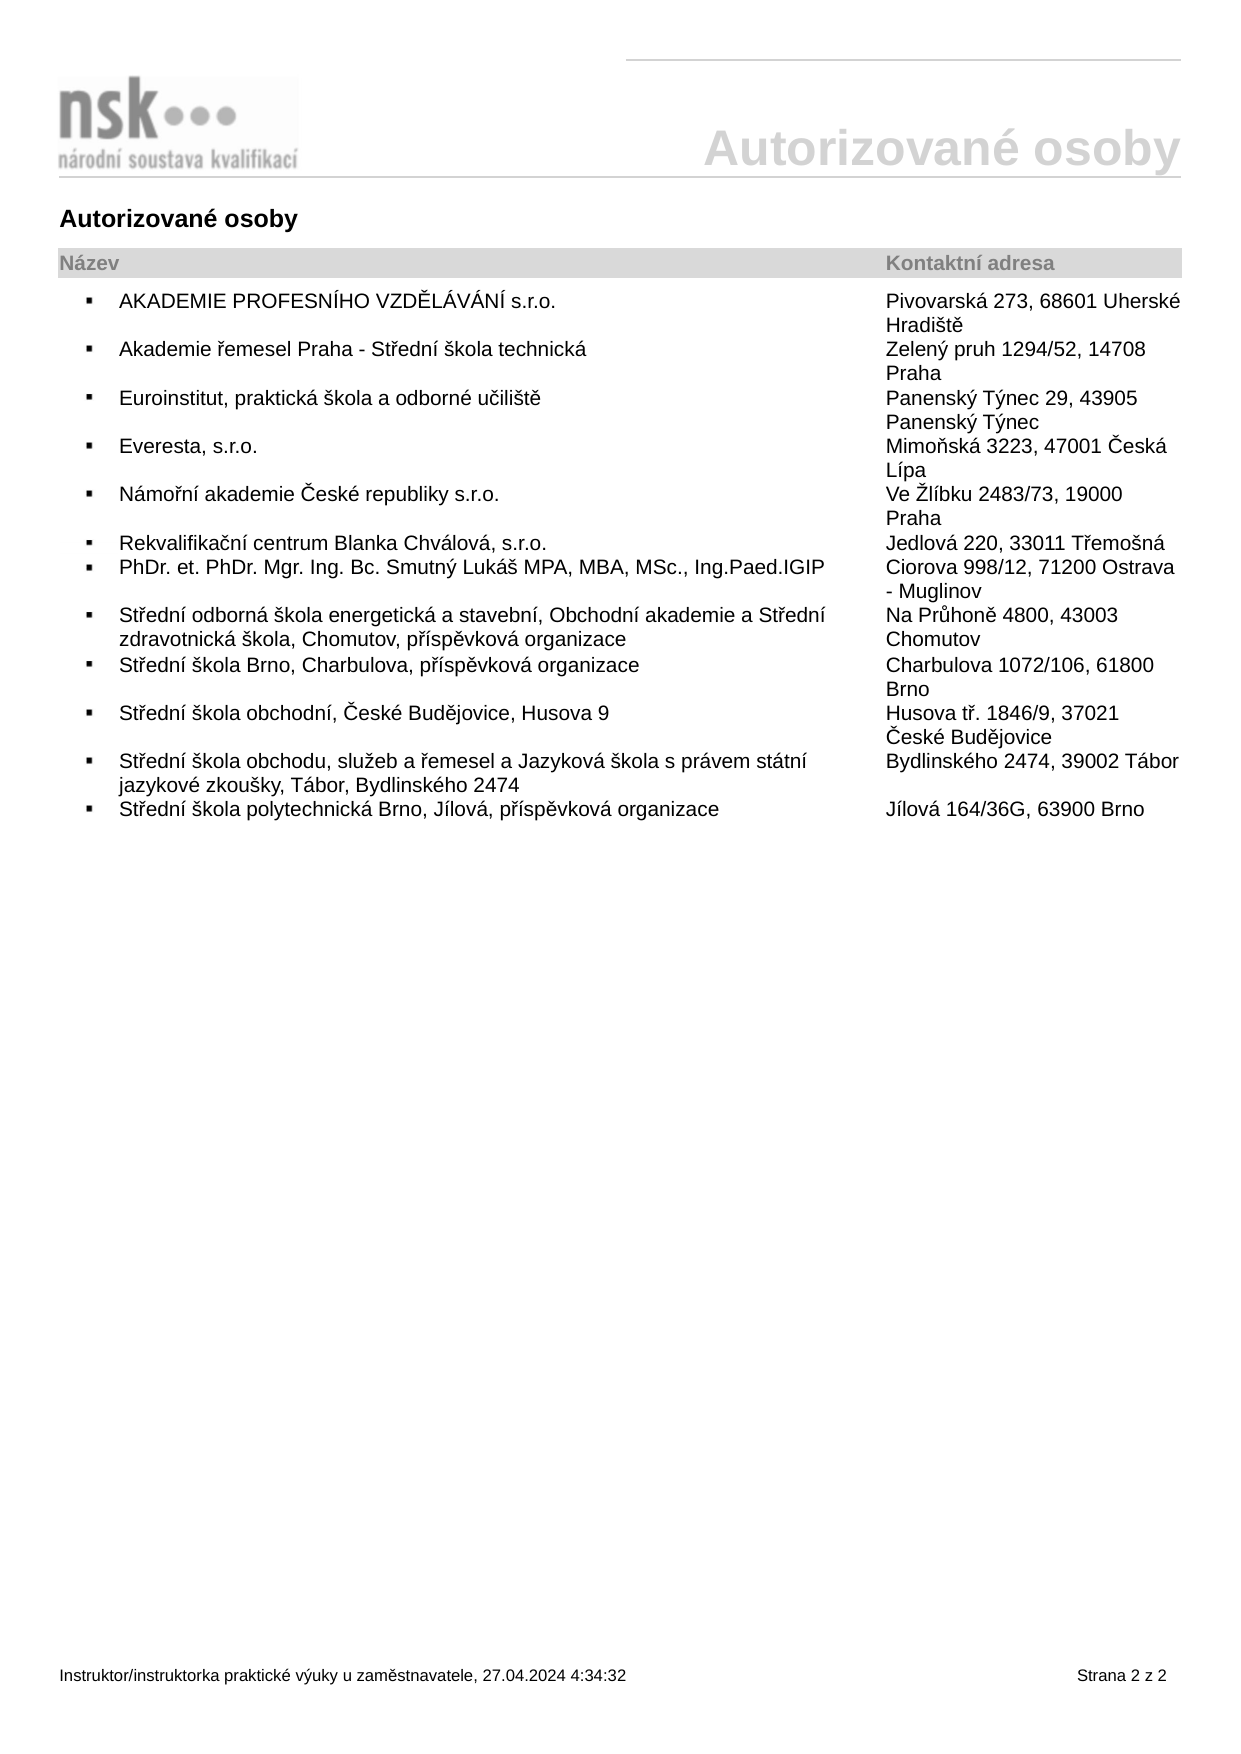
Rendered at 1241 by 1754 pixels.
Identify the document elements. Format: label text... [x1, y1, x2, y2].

table_cell [860, 278, 886, 289]
table_cell [1167, 1122, 1181, 1390]
picture [59, 748, 119, 773]
picture [59, 288, 119, 313]
table_cell [618, 170, 626, 176]
table_cell [59, 773, 119, 796]
table_cell Husova tř. 1846/9, 37021 České Budějovice [886, 701, 1181, 748]
table_cell [860, 677, 886, 701]
table_cell Ciorova 998/12, 71200 Ostrava - Muglinov [886, 555, 1181, 603]
table_cell [618, 725, 626, 748]
table_cell [618, 278, 626, 289]
table_cell [59, 627, 119, 652]
table_cell Kontaktní adresa [886, 250, 1180, 277]
table_cell [860, 581, 886, 603]
table_cell [59, 507, 119, 531]
table_cell [481, 822, 617, 1122]
table_cell [119, 278, 481, 289]
table_cell [481, 1122, 617, 1390]
table_cell [59, 822, 119, 1122]
table_cell Střední škola obchodu, služeb a řemesel a Jazyková škola s právem státní jazykové zkoušky, Tábor, Bydlinského 2474 [119, 749, 886, 796]
table_cell Autorizované osoby [59, 200, 1181, 236]
table_cell [626, 278, 860, 289]
table_cell [59, 725, 119, 748]
table_cell [626, 194, 860, 200]
table_cell [886, 822, 1167, 1122]
table_cell [626, 1390, 860, 1657]
table_cell [119, 581, 481, 603]
table_cell [119, 507, 481, 531]
table_cell [481, 507, 617, 531]
table_cell [481, 677, 617, 701]
table_cell [618, 194, 626, 200]
table_cell [626, 362, 860, 386]
table_cell [119, 236, 481, 248]
table_cell [119, 362, 481, 386]
table_cell [886, 1390, 1167, 1657]
table_cell [481, 236, 617, 248]
table_cell [59, 314, 119, 336]
table_cell [860, 194, 886, 200]
table_cell [860, 1122, 886, 1390]
table_cell [1167, 1390, 1181, 1657]
table_cell Charbulova 1072/106, 61800 Brno [886, 653, 1181, 701]
table_cell [481, 171, 617, 176]
table_cell [618, 581, 626, 603]
table_cell [626, 314, 860, 337]
picture [59, 386, 119, 409]
picture [59, 652, 119, 676]
table_cell [481, 581, 617, 603]
table_cell [481, 278, 617, 289]
table_cell [618, 314, 626, 337]
table_cell [59, 1390, 119, 1657]
table_cell Na Průhoně 4800, 43003 Chomutov [886, 603, 1181, 653]
table_cell [626, 581, 860, 603]
table_cell [860, 725, 886, 748]
table_cell [626, 507, 860, 531]
table_cell [481, 314, 617, 337]
table_cell Ve Žlíbku 2483/73, 19000 Praha [886, 482, 1181, 531]
table_cell [626, 822, 860, 1122]
table_cell [618, 822, 626, 1122]
table_cell [119, 458, 481, 482]
table_cell [1167, 236, 1181, 248]
table_cell Střední odborná škola energetická a stavební, Obchodní akademie a Střední zdravotnická škola, Chomutov, příspěvková organizace [119, 603, 886, 653]
picture [59, 481, 119, 506]
table_cell [618, 410, 626, 434]
table_cell [481, 410, 617, 434]
table_cell Pivovarská 273, 68601 Uherské Hradiště [886, 289, 1181, 337]
table_cell [860, 236, 886, 248]
table_cell [119, 725, 481, 748]
table_cell Střední škola polytechnická Brno, Jílová, příspěvková organizace [119, 796, 886, 822]
table_cell [618, 362, 626, 386]
table_cell [119, 194, 481, 200]
picture [59, 796, 119, 821]
table_cell [626, 725, 860, 748]
table_cell [481, 458, 617, 482]
table_cell Everesta, s.r.o. [119, 434, 886, 458]
table_cell Název [60, 250, 885, 277]
table_cell [618, 677, 626, 701]
table_cell [860, 458, 886, 482]
table_cell [119, 1390, 481, 1657]
table_cell [59, 1122, 119, 1390]
table_cell [119, 822, 481, 1122]
table_cell Námořní akademie České republiky s.r.o. [119, 482, 886, 507]
table_cell [119, 1122, 481, 1390]
picture [59, 700, 119, 725]
table_cell [860, 362, 886, 386]
table_cell [618, 458, 626, 482]
table_cell [59, 410, 119, 433]
table_cell [59, 458, 119, 481]
picture [57, 59, 619, 171]
table_cell [59, 178, 1181, 194]
table_cell [626, 236, 860, 248]
table_cell [626, 1122, 860, 1390]
table_cell [59, 194, 119, 200]
table_cell [1167, 1657, 1181, 1693]
table_cell [481, 194, 617, 200]
table_cell [860, 314, 886, 337]
table_cell Mimoňská 3223, 47001 Česká Lípa [886, 434, 1181, 482]
picture [59, 433, 119, 458]
table_cell [618, 236, 626, 248]
table_cell Bydlinského 2474, 39002 Tábor [886, 749, 1181, 796]
table_cell [119, 314, 481, 337]
table_cell Střední škola obchodní, České Budějovice, Husova 9 [119, 701, 886, 724]
table_cell [119, 171, 481, 176]
table_cell [619, 59, 626, 170]
table_cell [618, 1122, 626, 1390]
picture [59, 336, 119, 361]
table_cell Jílová 164/36G, 63900 Brno [886, 796, 1181, 822]
table_cell [626, 458, 860, 482]
table_cell [860, 822, 886, 1122]
table_cell [886, 278, 1167, 289]
table_cell [1167, 194, 1181, 200]
table_cell [481, 725, 617, 748]
table_cell Autorizované osoby [626, 61, 1181, 176]
table_cell [59, 677, 119, 700]
table_cell [1167, 278, 1181, 289]
picture [59, 603, 119, 627]
table_cell [481, 1390, 617, 1657]
table_cell PhDr. et. PhDr. Mgr. Ing. Bc. Smutný Lukáš MPA, MBA, MSc., Ing.Paed.IGIP [119, 555, 886, 581]
table_cell [59, 581, 119, 603]
table_cell [119, 677, 481, 701]
table_cell Strana 2 z 2 [860, 1657, 1167, 1693]
table_cell [618, 507, 626, 531]
table_cell [626, 677, 860, 701]
table_cell [886, 194, 1167, 200]
table_cell [59, 236, 119, 248]
table_cell [626, 410, 860, 434]
table_cell Instruktor/instruktorka praktické výuky u zaměstnavatele, 27.04.2024 4:34:32 [59, 1657, 860, 1693]
table_cell Rekvalifikační centrum Blanka Chválová, s.r.o. [119, 531, 886, 555]
table_cell [860, 507, 886, 531]
table_cell [59, 362, 119, 386]
picture [59, 555, 119, 580]
table_cell Panenský Týnec 29, 43905 Panenský Týnec [886, 386, 1181, 434]
table_cell [886, 236, 1167, 248]
table_cell Euroinstitut, praktická škola a odborné učiliště [119, 386, 886, 410]
table_cell [59, 278, 119, 288]
picture [59, 531, 119, 554]
table_cell [481, 362, 617, 386]
table_cell Střední škola Brno, Charbulova, příspěvková organizace [119, 653, 886, 677]
table_cell Jedlová 220, 33011 Třemošná [886, 531, 1181, 555]
table_cell [119, 410, 481, 434]
table_cell [860, 410, 886, 434]
table_cell AKADEMIE PROFESNÍHO VZDĚLÁVÁNÍ s.r.o. [119, 289, 886, 314]
table_cell [59, 171, 119, 176]
table_cell [860, 1390, 886, 1657]
table_cell Zelený pruh 1294/52, 14708 Praha [886, 337, 1181, 386]
table_cell [1167, 822, 1181, 1122]
table_cell Akademie řemesel Praha - Střední škola technická [119, 337, 886, 362]
table_cell [886, 1122, 1167, 1390]
table_cell [618, 1390, 626, 1657]
